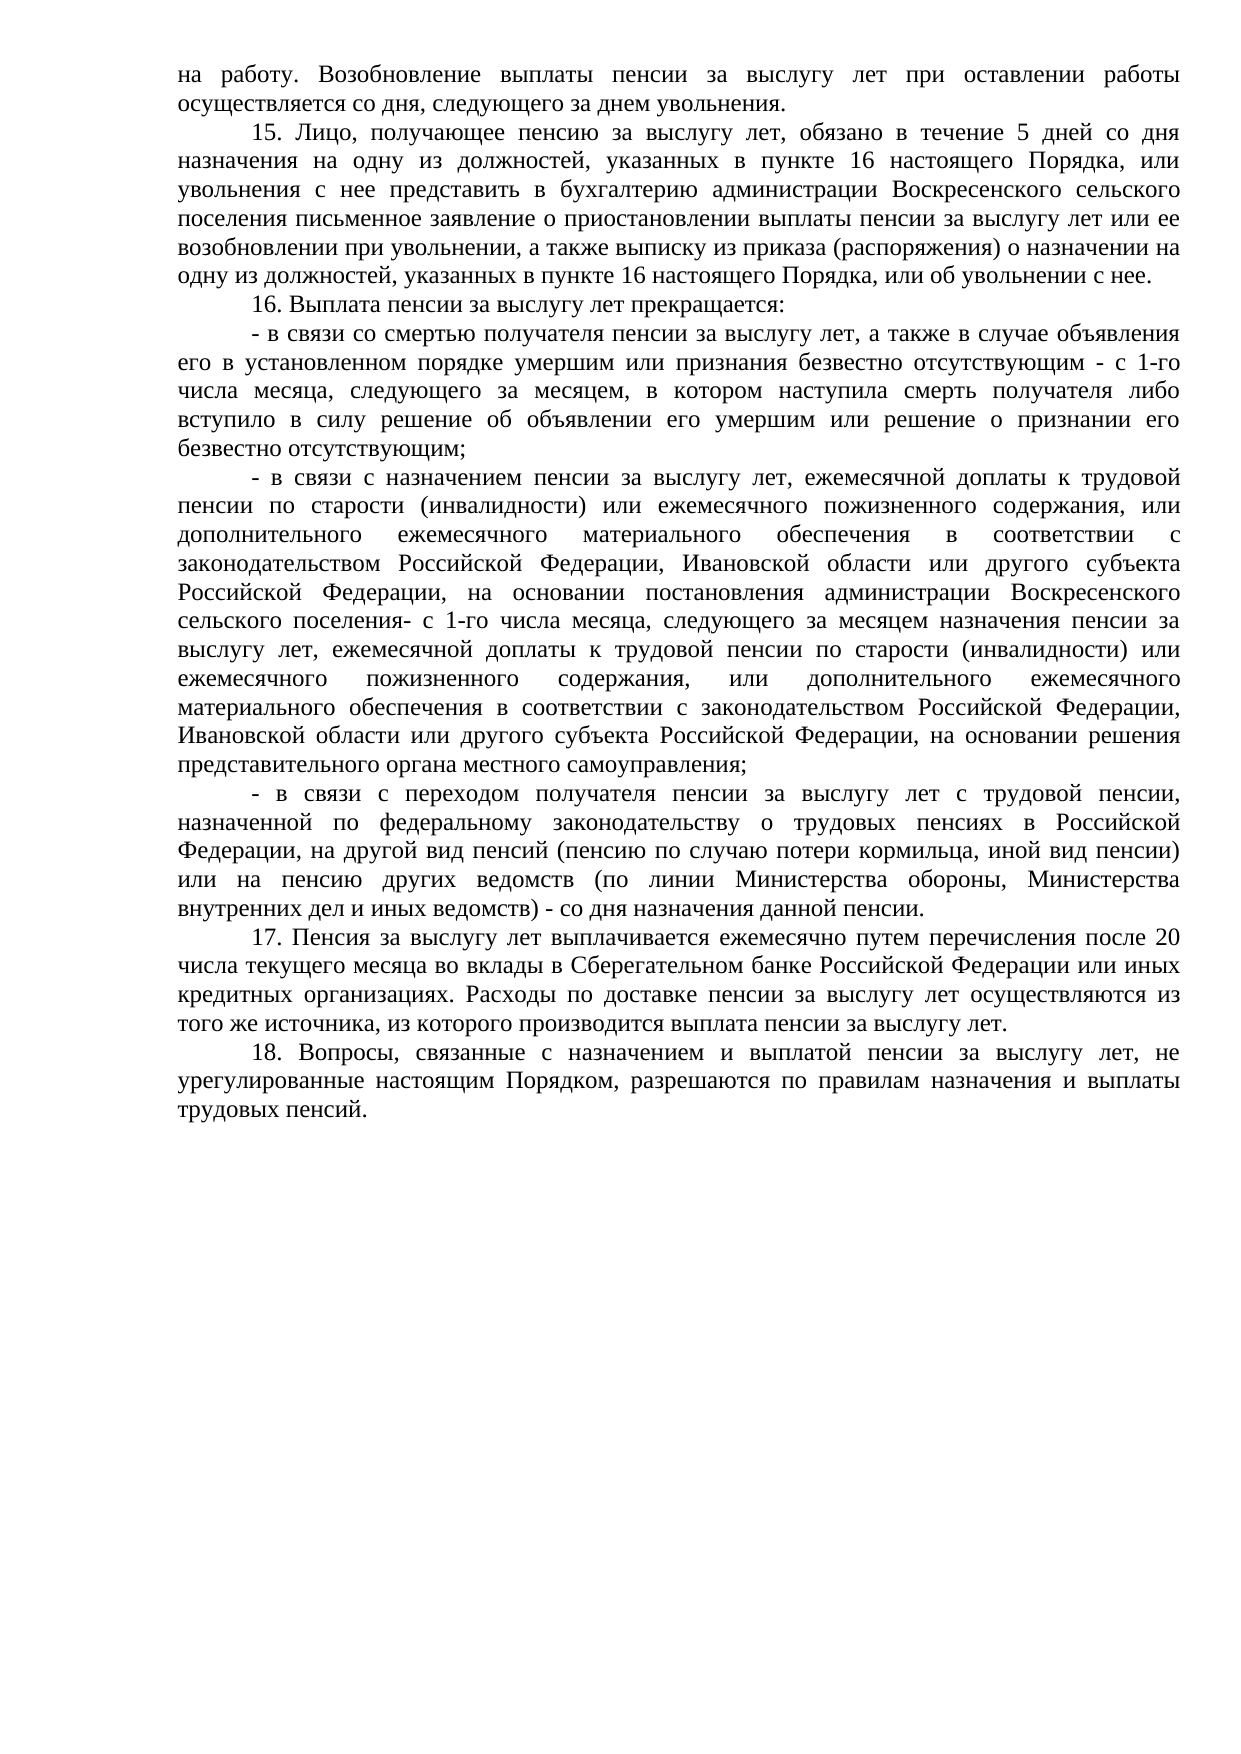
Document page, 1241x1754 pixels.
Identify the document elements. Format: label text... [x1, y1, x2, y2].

text 17. Пенсия за выслугу лет выплачивается ежемесячно путем перечисления после 20 числа текущего месяца во вклады в Сберегательном банке Российской Федерации или иных кредитных организациях. Расходы по доставке пенсии за выслугу лет осуществляются из того же источника, из которого производится выплата пенсии за выслугу лет. [177, 922, 1181, 1037]
text 18. Вопросы, связанные с назначением и выплатой пенсии за выслугу лет, не урегулированные настоящим Порядком, разрешаются по правилам назначения и выплаты трудовых пенсий. [177, 1037, 1181, 1123]
text 16. Выплата пенсии за выслугу лет прекращается: [177, 289, 1181, 318]
text 15. Лицо, получающее пенсию за выслугу лет, обязано в течение 5 дней со дня назначения на одну из должностей, указанных в пункте 16 настоящего Порядка, или увольнения с нее представить в бухгалтерию администрации Воскресенского сельского поселения письменное заявление о приостановлении выплаты пенсии за выслугу лет или ее возобновлении при увольнении, а также выписку из приказа (распоряжения) о назначении на одну из должностей, указанных в пункте 16 настоящего Порядка, или об увольнении с нее. [177, 117, 1181, 289]
text - в связи с переходом получателя пенсии за выслугу лет с трудовой пенсии, назначенной по федеральному законодательству о трудовых пенсиях в Российской Федерации, на другой вид пенсий (пенсию по случаю потери кормильца, иной вид пенсии) или на пенсию других ведомств (по линии Министерства обороны, Министерства внутренних дел и иных ведомств) - со дня назначения данной пенсии. [177, 778, 1181, 922]
text - в связи со смертью получателя пенсии за выслугу лет, а также в случае объявления его в установленном порядке умершим или признания безвестно отсутствующим - с 1-го числа месяца, следующего за месяцем, в котором наступила смерть получателя либо вступило в силу решение об объявлении его умершим или решение о признании его безвестно отсутствующим; [177, 318, 1181, 462]
text на работу. Возобновление выплаты пенсии за выслугу лет при оставлении работы осуществляется со дня, следующего за днем увольнения. [177, 59, 1181, 117]
text - в связи с назначением пенсии за выслугу лет, ежемесячной доплаты к трудовой пенсии по старости (инвалидности) или ежемесячного пожизненного содержания, или дополнительного ежемесячного материального обеспечения в соответствии с законодательством Российской Федерации, Ивановской области или другого субъекта Российской Федерации, на основании постановления администрации Воскресенского сельского поселения- с 1-го числа месяца, следующего за месяцем назначения пенсии за выслугу лет, ежемесячной доплаты к трудовой пенсии по старости (инвалидности) или ежемесячного пожизненного содержания, или дополнительного ежемесячного материального обеспечения в соответствии с законодательством Российской Федерации, Ивановской области или другого субъекта Российской Федерации, на основании решения представительного органа местного самоуправления; [177, 462, 1181, 778]
